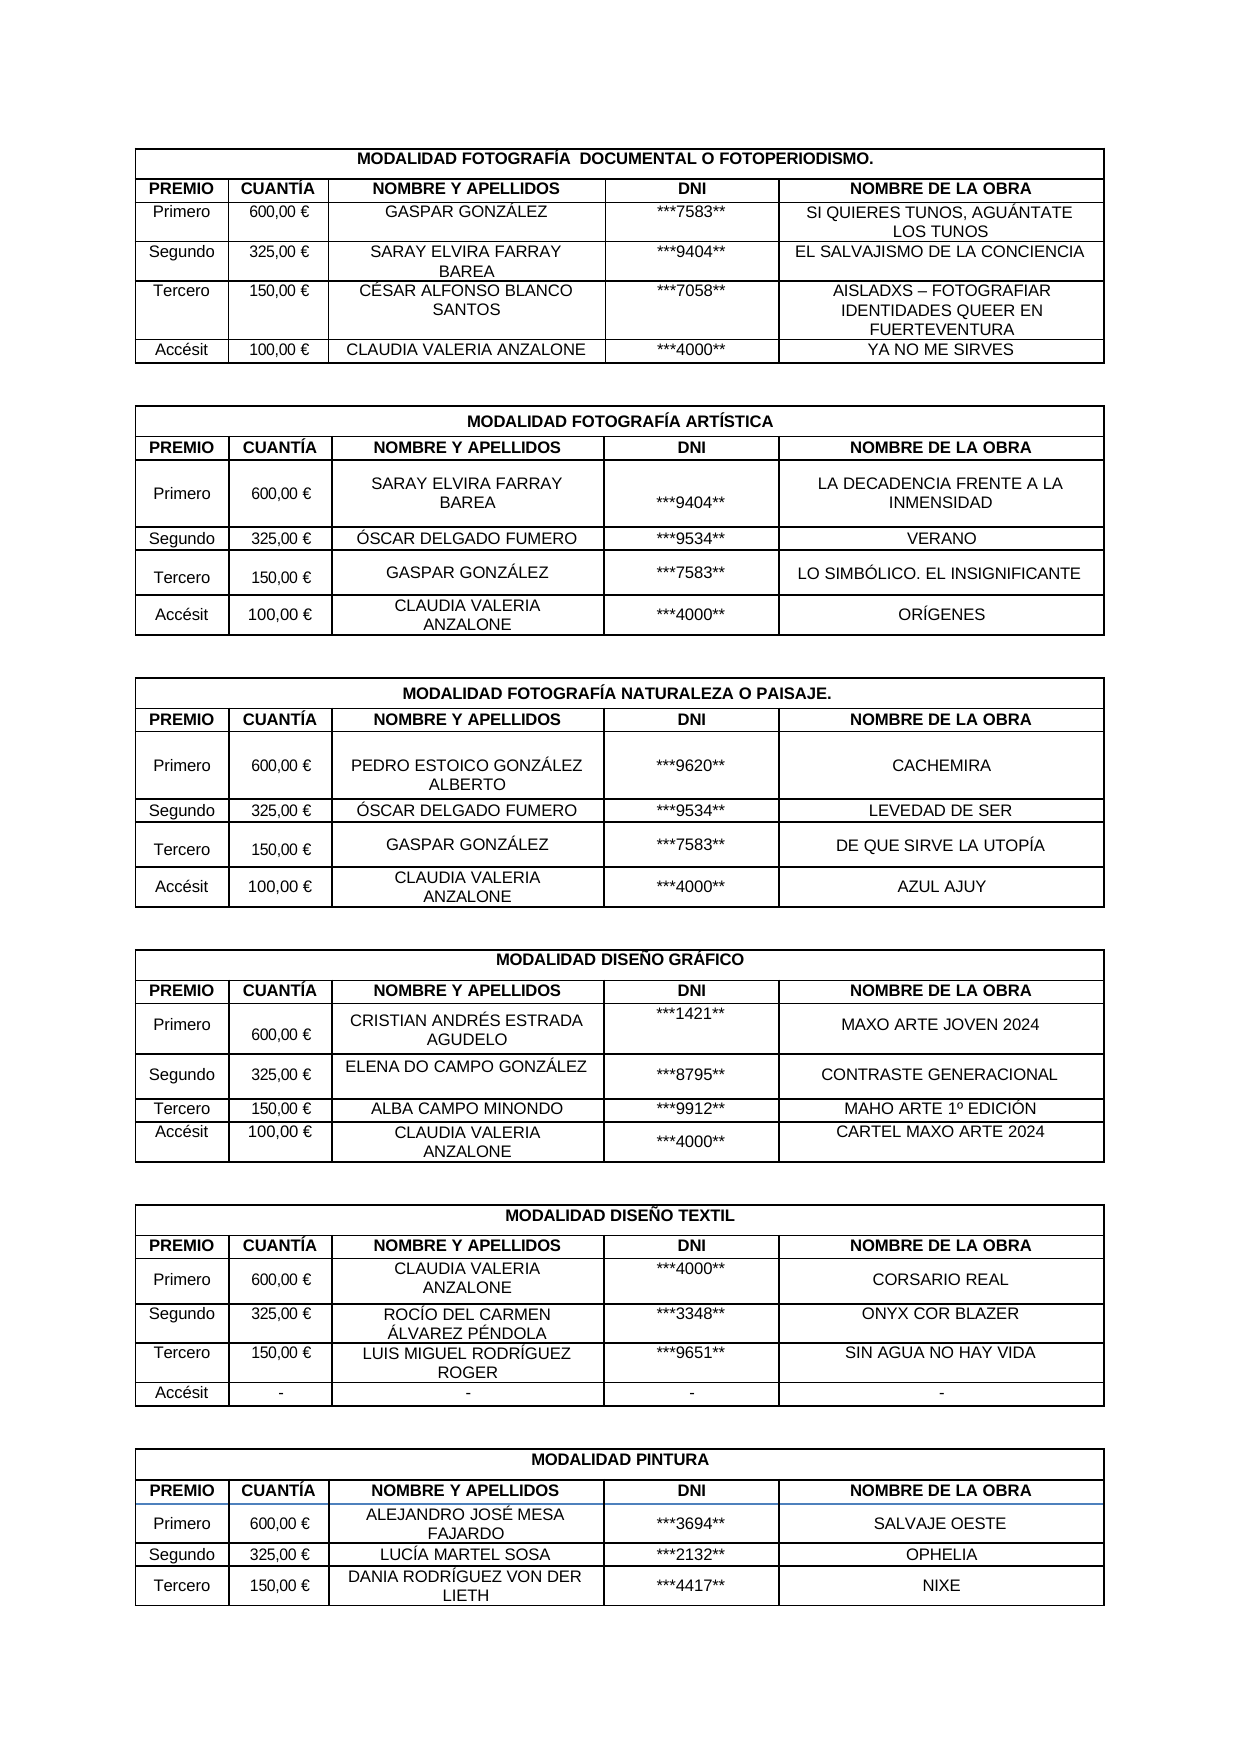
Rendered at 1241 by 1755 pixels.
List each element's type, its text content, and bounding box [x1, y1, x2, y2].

table_cell Tercero [136, 282, 228, 339]
table_cell NOMBRE Y APELLIDOS [333, 709, 603, 731]
table_cell ***4000** [605, 1123, 778, 1161]
table_cell 600,00 € [230, 461, 331, 526]
table_cell ***4000** [605, 868, 778, 906]
table_cell ROCÍO DEL CARMEN ÁLVAREZ PÉNDOLA [333, 1305, 603, 1342]
table_cell ONYX COR BLAZER [780, 1305, 1103, 1342]
table_cell ***1421** [605, 1004, 778, 1053]
table_cell ALBA CAMPO MINONDO [333, 1100, 603, 1121]
table_cell CUANTÍA [230, 437, 331, 459]
table_cell PREMIO [136, 709, 228, 731]
table_cell CUANTÍA [230, 981, 331, 1003]
table_cell DNI [605, 709, 778, 731]
table_cell PREMIO [136, 1481, 228, 1502]
table_cell ÓSCAR DELGADO FUMERO [333, 800, 603, 821]
table_cell MAHO ARTE 1º EDICIÓN [780, 1100, 1103, 1121]
table_cell NOMBRE Y APELLIDOS [329, 180, 605, 201]
table_cell 100,00 € [230, 1123, 331, 1161]
table_cell 150,00 € [229, 282, 328, 339]
table_cell LO SIMBÓLICO. EL INSIGNIFICANTE [780, 551, 1103, 594]
table_cell ***3694** [605, 1505, 778, 1542]
table_cell PEDRO ESTOICO GONZÁLEZ ALBERTO [333, 732, 603, 798]
table_cell CONTRASTE GENERACIONAL [780, 1055, 1103, 1098]
table_cell ***4000** [605, 596, 778, 634]
table_cell AISLADXS – FOTOGRAFIAR IDENTIDADES QUEER EN FUERTEVENTURA [780, 282, 1103, 339]
table_cell 100,00 € [230, 596, 331, 634]
table_cell SI QUIERES TUNOS, AGUÁNTATE LOS TUNOS [780, 203, 1103, 241]
table_cell 325,00 € [230, 1544, 328, 1565]
table_cell CUANTÍA [230, 1481, 328, 1502]
table_cell DE QUE SIRVE LA UTOPÍA [780, 823, 1103, 866]
table_cell LEVEDAD DE SER [780, 800, 1103, 821]
table_cell DNI [605, 1481, 778, 1502]
table_cell Segundo [136, 1305, 228, 1342]
table_cell SARAY ELVIRA FARRAY BAREA [333, 461, 603, 526]
table_cell NIXE [780, 1567, 1103, 1605]
table_cell 150,00 € [230, 551, 331, 594]
table_cell DNI [605, 437, 778, 459]
table_cell ***9534** [605, 528, 778, 549]
table_cell - [780, 1383, 1103, 1405]
table_cell ***4417** [605, 1567, 778, 1605]
table_cell ALEJANDRO JOSÉ MESA FAJARDO [330, 1505, 603, 1542]
table_cell Accésit [136, 1123, 228, 1161]
table_cell ***9651** [605, 1344, 778, 1382]
table_cell CLAUDIA VALERIA ANZALONE [333, 868, 603, 906]
table_cell Primero [136, 203, 228, 241]
table_cell CLAUDIA VALERIA ANZALONE [329, 340, 605, 362]
table_cell CLAUDIA VALERIA ANZALONE [333, 1259, 603, 1303]
table_cell CARTEL MAXO ARTE 2024 [780, 1123, 1103, 1161]
table_cell ***7583** [605, 551, 778, 594]
table_cell CÉSAR ALFONSO BLANCO SANTOS [329, 282, 605, 339]
table_cell Segundo [136, 1544, 228, 1565]
table_cell ***3348** [605, 1305, 778, 1342]
table_cell EL SALVAJISMO DE LA CONCIENCIA [780, 242, 1103, 280]
table_cell CUANTÍA [230, 1236, 331, 1258]
table_cell VERANO [780, 528, 1103, 549]
table_cell Segundo [136, 528, 228, 549]
table_cell Primero [136, 1004, 228, 1053]
table_cell 325,00 € [230, 528, 331, 549]
table_header MODALIDAD FOTOGRAFÍA DOCUMENTAL O FOTOPERIODISMO. [136, 150, 1103, 178]
table_cell Primero [136, 1505, 228, 1542]
table_cell ***8795** [605, 1055, 778, 1098]
table_cell 325,00 € [229, 242, 328, 280]
table_cell 100,00 € [229, 340, 328, 362]
table_header MODALIDAD DISEÑO GRÁFICO [136, 951, 1103, 979]
table_cell GASPAR GONZÁLEZ [333, 551, 603, 594]
table_cell ***7583** [605, 823, 778, 866]
table_cell Segundo [136, 1055, 228, 1098]
table_cell NOMBRE Y APELLIDOS [333, 437, 603, 459]
table_cell PREMIO [136, 981, 228, 1003]
table_cell 600,00 € [229, 203, 328, 241]
table_cell LA DECADENCIA FRENTE A LA INMENSIDAD [780, 461, 1103, 526]
table_cell Segundo [136, 800, 228, 821]
table_cell DNI [605, 981, 778, 1003]
table_cell 150,00 € [230, 823, 331, 866]
table_cell NOMBRE Y APELLIDOS [333, 1236, 603, 1258]
table_cell ***7058** [606, 282, 778, 339]
table_cell 325,00 € [230, 800, 331, 821]
table_cell Primero [136, 732, 228, 798]
table_cell Accésit [136, 1383, 228, 1405]
table_cell CACHEMIRA [780, 732, 1103, 798]
table_cell CUANTÍA [229, 180, 328, 201]
table_cell NOMBRE Y APELLIDOS [330, 1481, 603, 1502]
table_cell 325,00 € [230, 1055, 331, 1098]
table_cell MAXO ARTE JOVEN 2024 [780, 1004, 1103, 1053]
table_cell 600,00 € [230, 732, 331, 798]
table_cell CUANTÍA [230, 709, 331, 731]
table_cell Tercero [136, 1567, 228, 1605]
table_cell ***9404** [605, 461, 778, 526]
table_cell Primero [136, 1259, 228, 1303]
table_cell 325,00 € [230, 1305, 331, 1342]
table_cell ***4000** [606, 340, 778, 362]
table_cell CRISTIAN ANDRÉS ESTRADA AGUDELO [333, 1004, 603, 1053]
table_header MODALIDAD FOTOGRAFÍA NATURALEZA O PAISAJE. [136, 679, 1103, 708]
table_cell SALVAJE OESTE [780, 1505, 1103, 1542]
table_cell ***9912** [605, 1100, 778, 1121]
table_cell ***9404** [606, 242, 778, 280]
table_cell 150,00 € [230, 1344, 331, 1382]
table_cell 600,00 € [230, 1004, 331, 1053]
table_cell Segundo [136, 242, 228, 280]
table_cell CORSARIO REAL [780, 1259, 1103, 1303]
table_cell ELENA DO CAMPO GONZÁLEZ [333, 1055, 603, 1098]
table_cell DNI [606, 180, 778, 201]
table_cell Primero [136, 461, 228, 526]
table_cell Accésit [136, 340, 228, 362]
table_cell NOMBRE Y APELLIDOS [333, 981, 603, 1003]
table_cell SARAY ELVIRA FARRAY BAREA [329, 242, 605, 280]
table_cell ***9534** [605, 800, 778, 821]
table_cell LUCÍA MARTEL SOSA [330, 1544, 603, 1565]
table_cell CLAUDIA VALERIA ANZALONE [333, 1123, 603, 1161]
table_cell Tercero [136, 1100, 228, 1121]
table_cell - [605, 1383, 778, 1405]
table_cell 150,00 € [230, 1100, 331, 1121]
table_cell SIN AGUA NO HAY VIDA [780, 1344, 1103, 1382]
table_cell ***4000** [605, 1259, 778, 1303]
table_cell NOMBRE DE LA OBRA [780, 1236, 1103, 1258]
table_header MODALIDAD FOTOGRAFÍA ARTÍSTICA [136, 407, 1103, 436]
table_cell PREMIO [136, 437, 228, 459]
table_header MODALIDAD DISEÑO TEXTIL [136, 1206, 1103, 1235]
table_cell PREMIO [136, 1236, 228, 1258]
table_cell Accésit [136, 596, 228, 634]
table_cell PREMIO [136, 180, 228, 201]
table_cell OPHELIA [780, 1544, 1103, 1565]
table_cell NOMBRE DE LA OBRA [780, 981, 1103, 1003]
table_cell NOMBRE DE LA OBRA [780, 180, 1103, 201]
table_cell ***7583** [606, 203, 778, 241]
table_cell 600,00 € [230, 1259, 331, 1303]
table_cell ***9620** [605, 732, 778, 798]
table_cell GASPAR GONZÁLEZ [329, 203, 605, 241]
table_cell NOMBRE DE LA OBRA [780, 437, 1103, 459]
table_cell - [230, 1383, 331, 1405]
table_cell LUIS MIGUEL RODRÍGUEZ ROGER [333, 1344, 603, 1382]
table_cell YA NO ME SIRVES [780, 340, 1103, 362]
table_cell ÓSCAR DELGADO FUMERO [333, 528, 603, 549]
table_cell CLAUDIA VALERIA ANZALONE [333, 596, 603, 634]
table_cell 100,00 € [230, 868, 331, 906]
table_cell Tercero [136, 823, 228, 866]
table_header MODALIDAD PINTURA [136, 1450, 1103, 1479]
table_cell GASPAR GONZÁLEZ [333, 823, 603, 866]
table_cell NOMBRE DE LA OBRA [780, 709, 1103, 731]
table_cell Tercero [136, 551, 228, 594]
table_cell 600,00 € [230, 1505, 328, 1542]
table_cell DNI [605, 1236, 778, 1258]
table_cell ***2132** [605, 1544, 778, 1565]
table_cell Accésit [136, 868, 228, 906]
table_cell AZUL AJUY [780, 868, 1103, 906]
table_cell ORÍGENES [780, 596, 1103, 634]
table_cell DANIA RODRÍGUEZ VON DER LIETH [330, 1567, 603, 1605]
table_cell - [333, 1383, 603, 1405]
table_cell NOMBRE DE LA OBRA [780, 1481, 1103, 1502]
table_cell Tercero [136, 1344, 228, 1382]
table_cell 150,00 € [230, 1567, 328, 1605]
